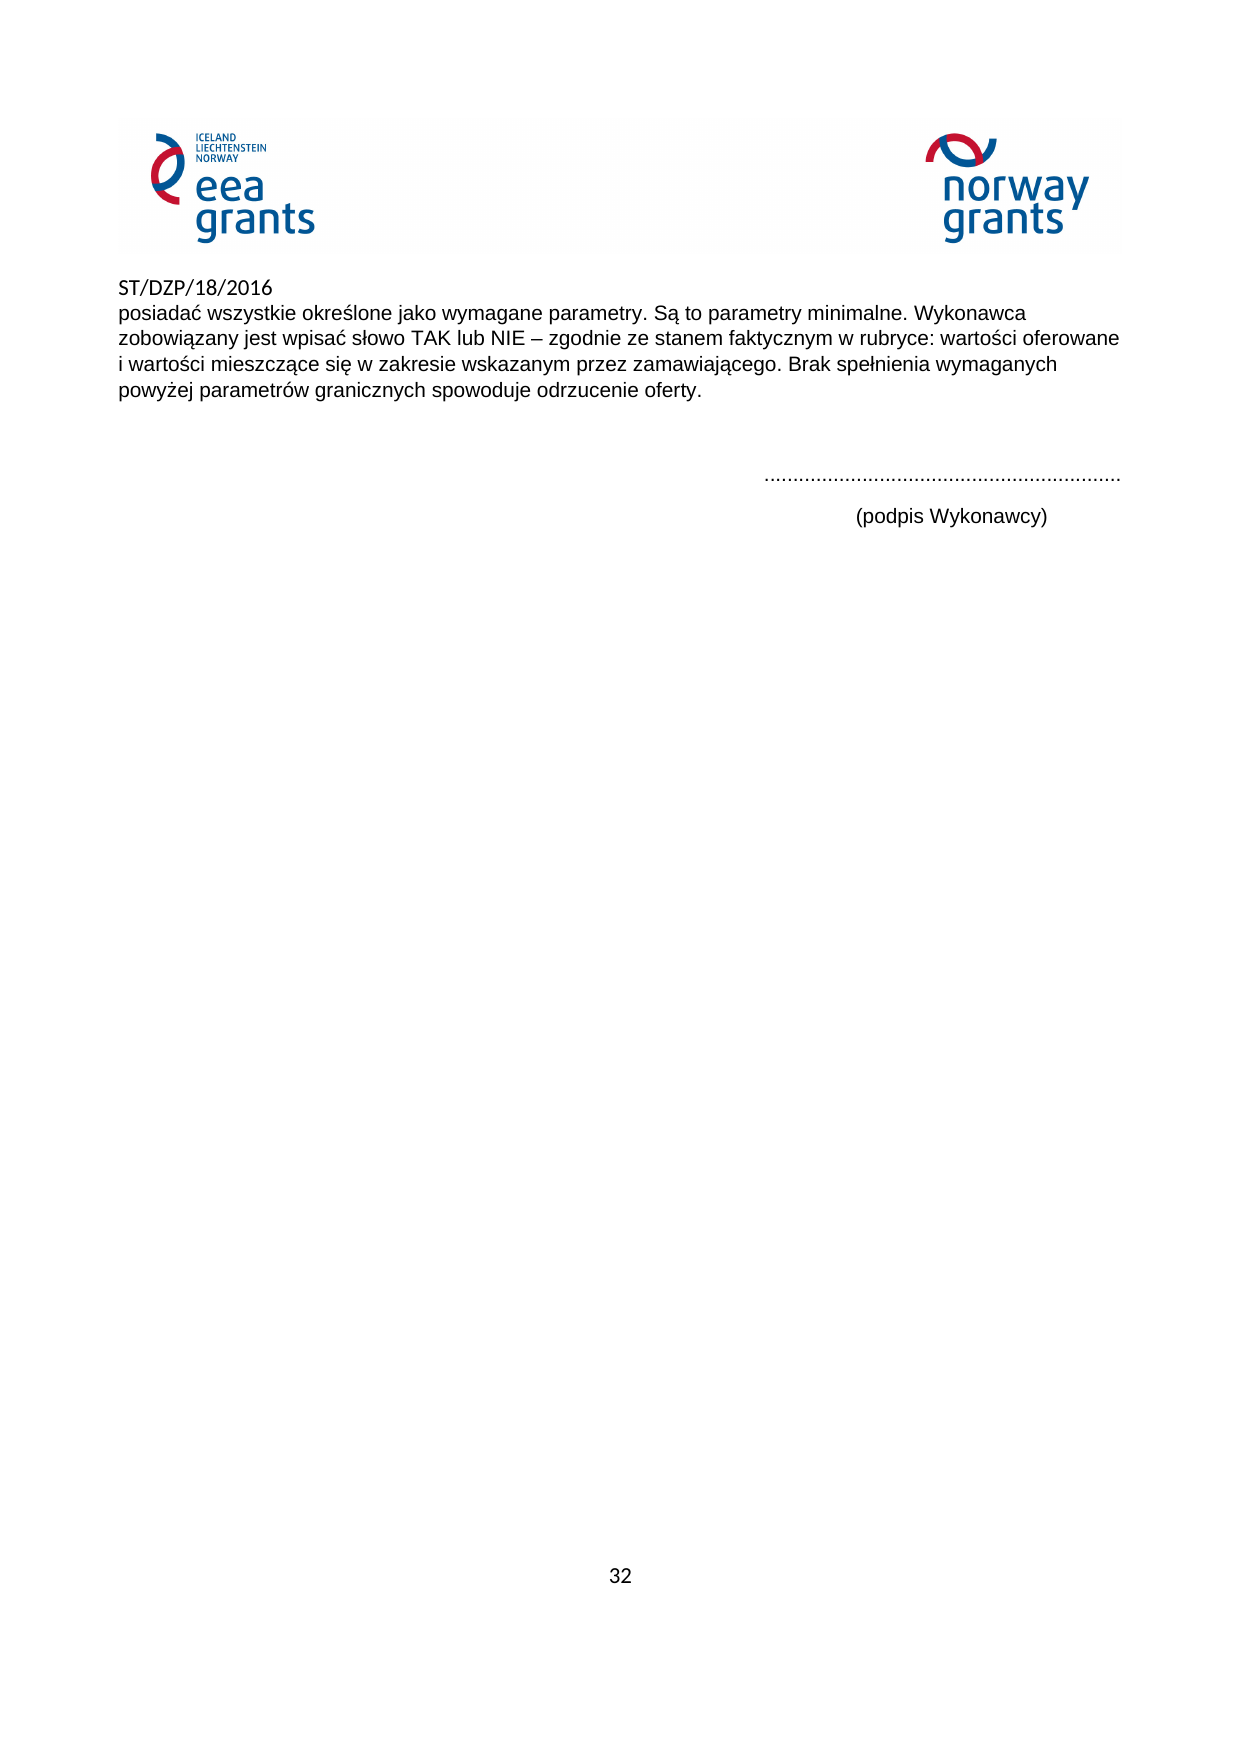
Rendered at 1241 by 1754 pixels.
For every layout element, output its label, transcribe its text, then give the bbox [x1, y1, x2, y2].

text (podpis Wykonawcy) [118, 504, 1122, 528]
text .............................................................. [156, 462, 1122, 486]
text posiadać wszystkie określone jako wymagane parametry. Są to parametry minimalne. Wykonawca zobowiązany jest wpisać słowo TAK lub NIE – zgodnie ze stanem faktycznym w rubryce: wartości oferowane i wartości mieszczące się w zakresie wskazanym przez zamawiającego. Brak spełnienia wymaganych powyżej parametrów granicznych spowoduje odrzucenie oferty. [118, 301, 1122, 401]
